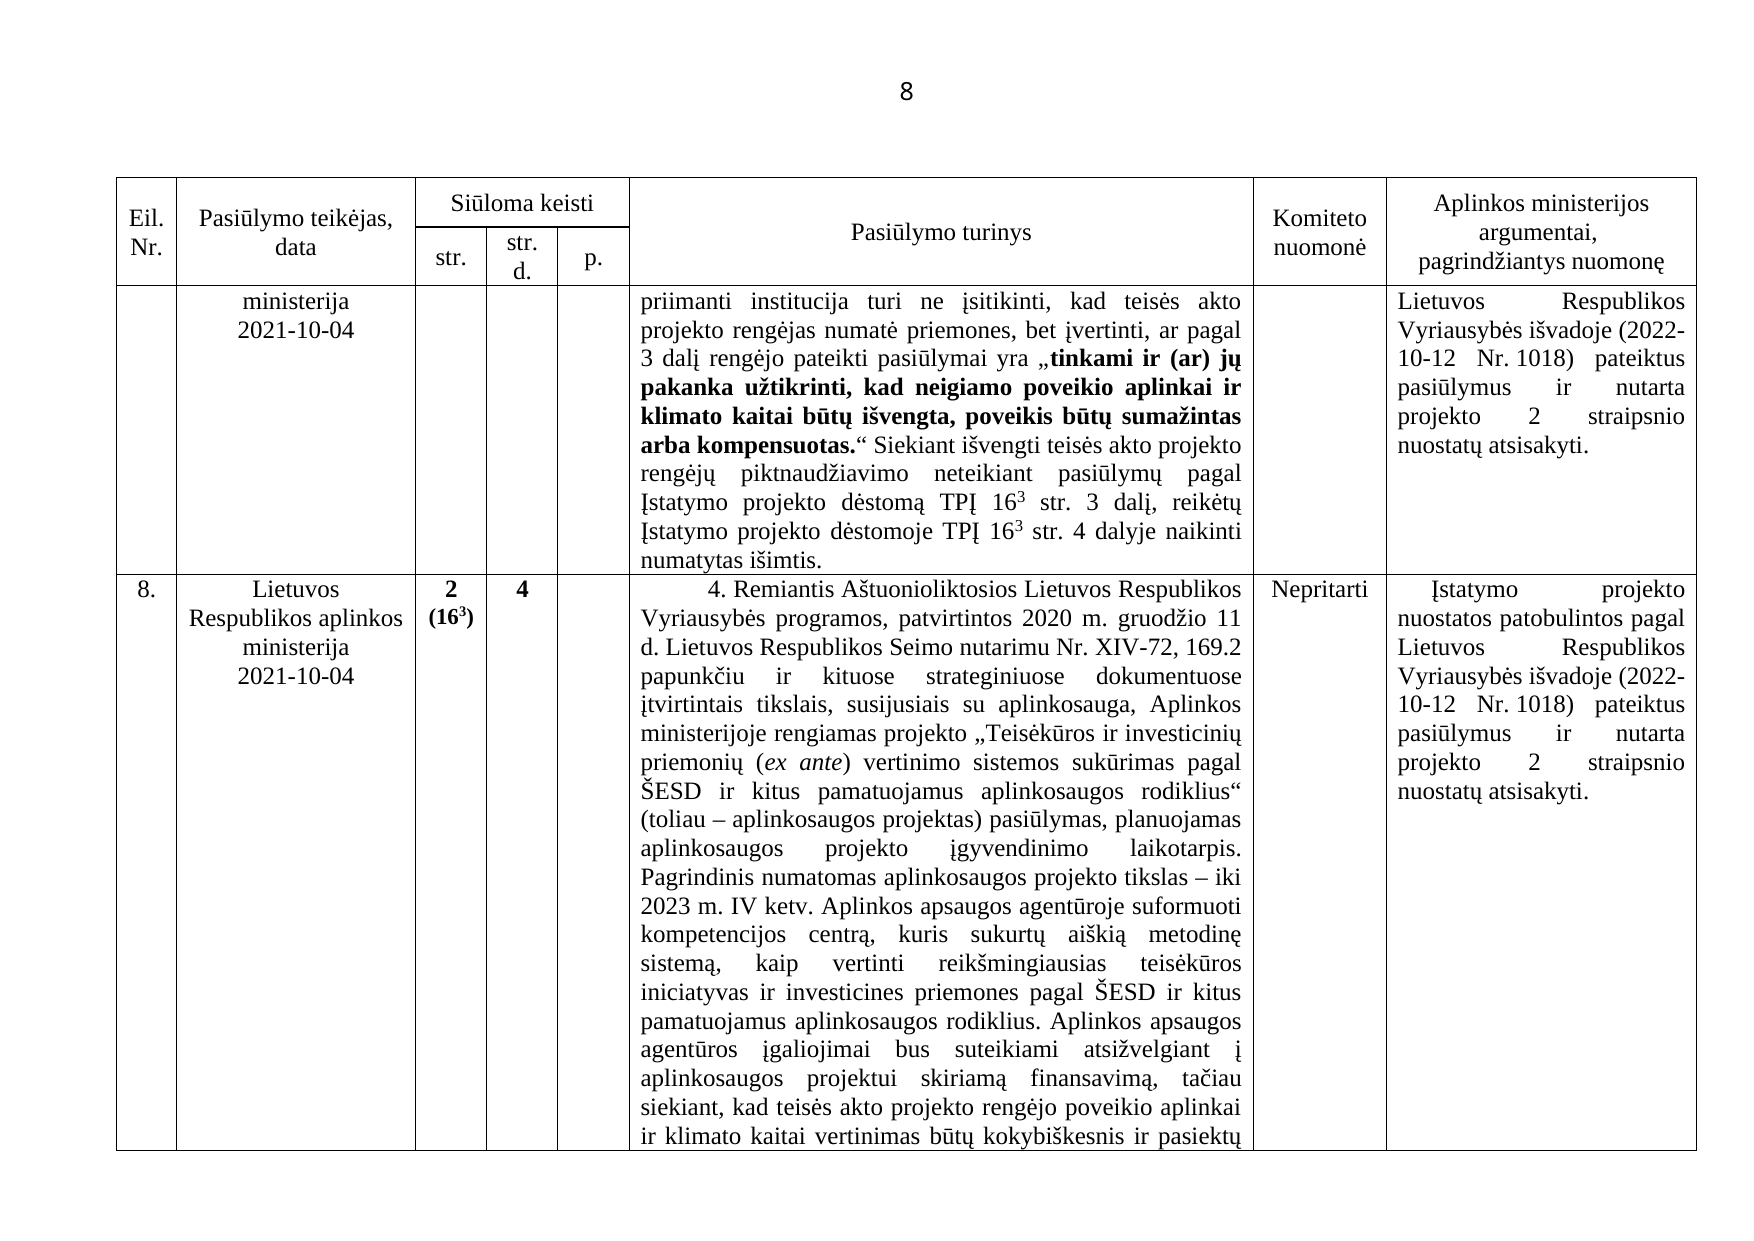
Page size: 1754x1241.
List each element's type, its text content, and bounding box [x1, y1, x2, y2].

table_cell 8. [117, 575, 176, 1149]
table_header Aplinkos ministerijos argumentai, pagrindžiantys nuomonę [1387, 178, 1696, 285]
table_header Pasiūlymo turinys [630, 178, 1253, 285]
table_cell str. d. [487, 228, 557, 285]
table_cell [487, 286, 557, 573]
table_cell Lietuvos Respublikos aplinkos ministerija 2021-10-04 [177, 575, 415, 1149]
table_cell 2 (163) [416, 575, 486, 1149]
table_header Eil. Nr. [117, 178, 176, 285]
table_cell [416, 286, 486, 573]
table_cell [1254, 286, 1386, 573]
table_cell Įstatymo projekto nuostatos patobulintos pagal Lietuvos Respublikos Vyriausybės išvadoje (2022-10-12 Nr. 1018) pateiktus pasiūlymus ir nutarta projekto 2 straipsnio nuostatų atsisakyti. [1387, 575, 1696, 1149]
table_cell 4. Remiantis Aštuonioliktosios Lietuvos Respublikos Vyriausybės programos, patvirtintos 2020 m. gruodžio 11 d. Lietuvos Respublikos Seimo nutarimu Nr. XIV-72, 169.2 papunkčiu ir kituose strateginiuose dokumentuose įtvirtintais tikslais, susijusiais su aplinkosauga, Aplinkos ministerijoje rengiamas projekto „Teisėkūros ir investicinių priemonių (ex ante) vertinimo sistemos sukūrimas pagal ŠESD ir kitus pamatuojamus aplinkosaugos rodiklius“ (toliau – aplinkosaugos projektas) pasiūlymas, planuojamas aplinkosaugos projekto įgyvendinimo laikotarpis. Pagrindinis numatomas aplinkosaugos projekto tikslas – iki 2023 m. IV ketv. Aplinkos apsaugos agentūroje suformuoti kompetencijos centrą, kuris sukurtų aiškią metodinę sistemą, kaip vertinti reikšmingiausias teisėkūros iniciatyvas ir investicines priemones pagal ŠESD ir kitus pamatuojamus aplinkosaugos rodiklius. Aplinkos apsaugos agentūros įgaliojimai bus suteikiami atsižvelgiant į aplinkosaugos projektui skiriamą finansavimą, tačiau siekiant, kad teisės akto projekto rengėjo poveikio aplinkai ir klimato kaitai vertinimas būtų kokybiškesnis ir pasiektų [630, 575, 1253, 1149]
table_header Siūloma keisti [416, 178, 629, 226]
table_header Pasiūlymo teikėjas, data [177, 178, 415, 285]
table_cell 4 [487, 575, 557, 1149]
table_cell priimanti institucija turi ne įsitikinti, kad teisės akto projekto rengėjas numatė priemones, bet įvertinti, ar pagal 3 dalį rengėjo pateikti pasiūlymai yra „tinkami ir (ar) jų pakanka užtikrinti, kad neigiamo poveikio aplinkai ir klimato kaitai būtų išvengta, poveikis būtų sumažintas arba kompensuotas.“ Siekiant išvengti teisės akto projekto rengėjų piktnaudžiavimo neteikiant pasiūlymų pagal Įstatymo projekto dėstomą TPĮ 163 str. 3 dalį, reikėtų Įstatymo projekto dėstomoje TPĮ 163 str. 4 dalyje naikinti numatytas išimtis. [630, 286, 1253, 573]
table_cell [558, 575, 629, 1149]
table_header Komiteto nuomonė [1254, 178, 1386, 285]
table_cell Lietuvos Respublikos Vyriausybės išvadoje (2022-10-12 Nr. 1018) pateiktus pasiūlymus ir nutarta projekto 2 straipsnio nuostatų atsisakyti. [1387, 286, 1696, 573]
table_cell Nepritarti [1254, 575, 1386, 1149]
table_cell str. [416, 228, 486, 285]
table_cell [117, 286, 176, 573]
table_cell [558, 286, 629, 573]
table_cell ministerija 2021-10-04 [177, 286, 415, 573]
table_cell p. [558, 228, 629, 285]
